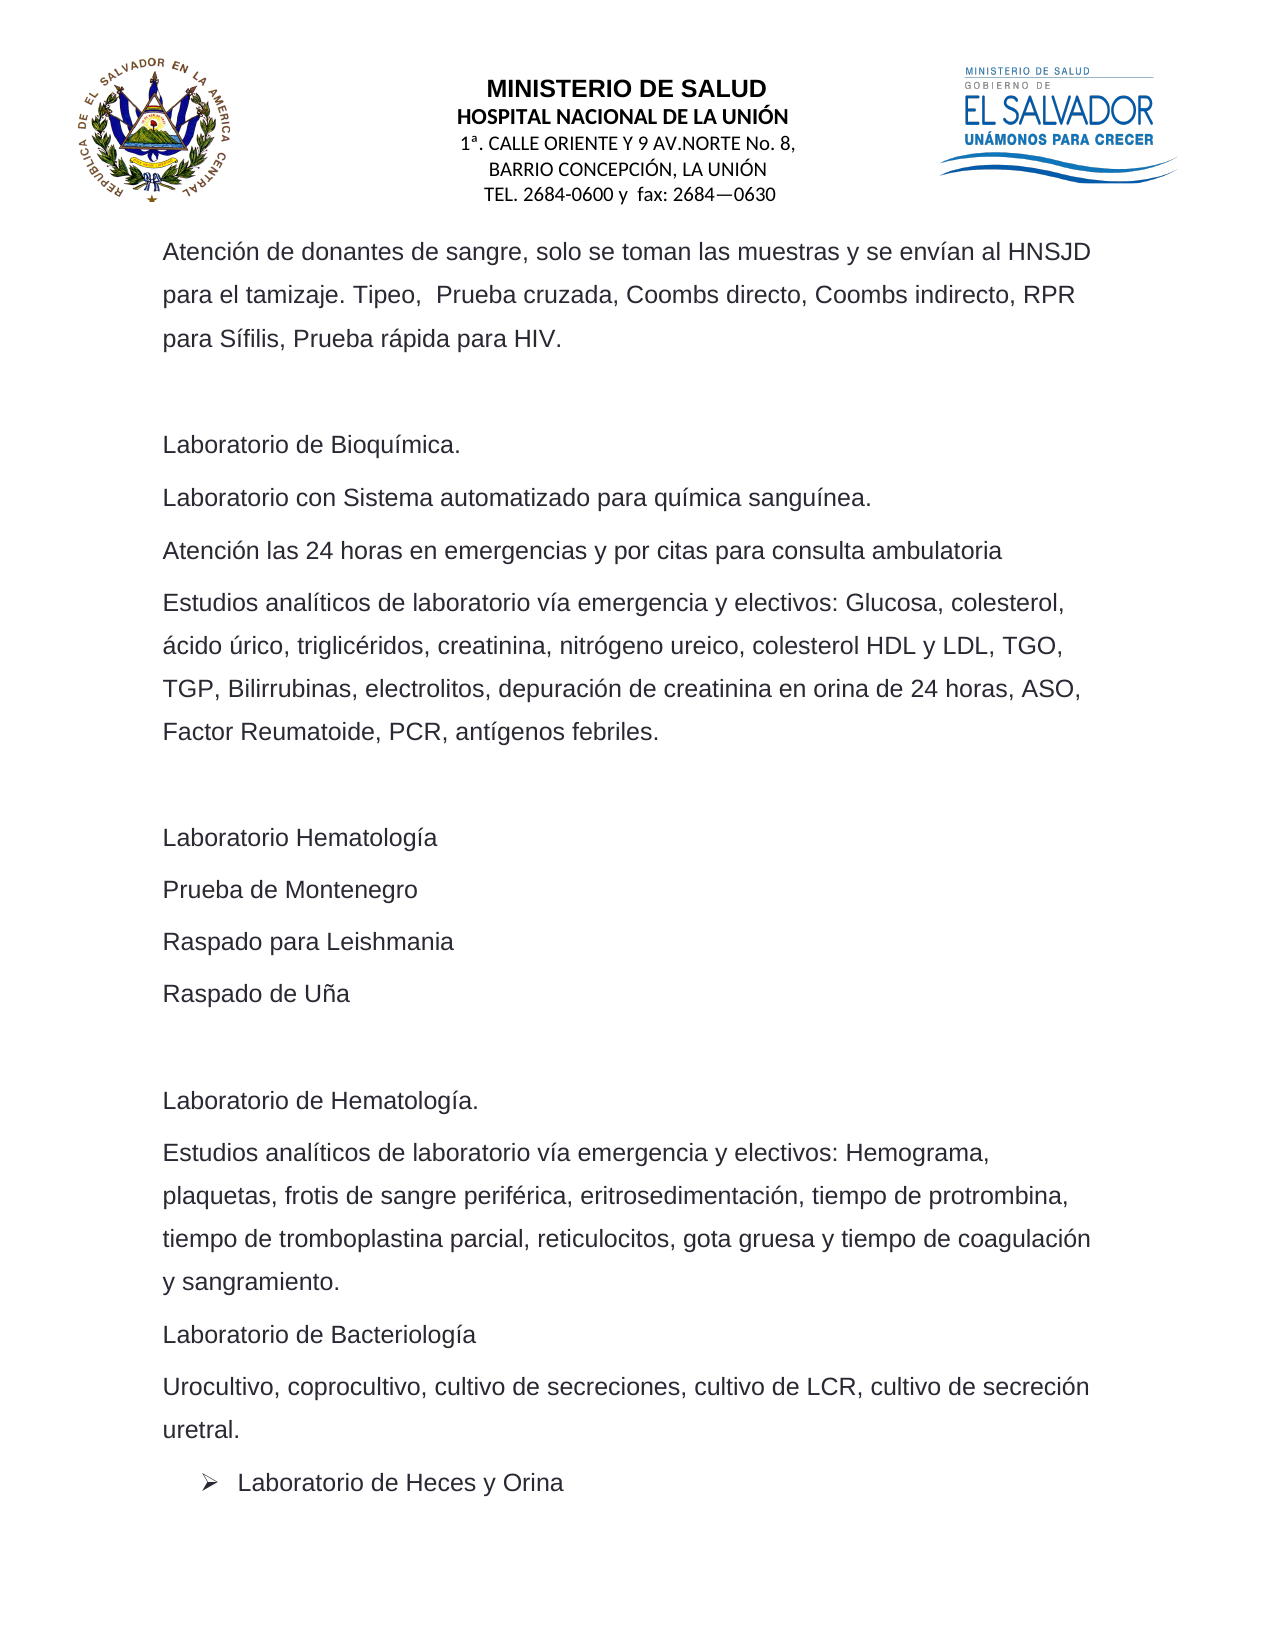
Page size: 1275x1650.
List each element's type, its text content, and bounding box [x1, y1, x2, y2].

text Laboratorio de Bacteriología [162, 1320, 1098, 1349]
text Raspado para Leishmania [162, 927, 1098, 955]
text Laboratorio de Hematología. [162, 1086, 1098, 1115]
text Estudios analíticos de laboratorio vía emergencia y electivos: Glucosa, colesterol, ácido úrico, triglicéridos, creatinina, nitrógeno ureico, colesterol HDL y LDL, TGO, TGP, Bilirrubinas, electrolitos, depuración de creatinina en orina de 24 horas, ASO, Factor Reumatoide, PCR, antígenos febriles. [162, 587, 1098, 746]
text Laboratorio de Bioquímica. [162, 429, 1098, 458]
text Urocultivo, coprocultivo, cultivo de secreciones, cultivo de LCR, cultivo de secreción uretral. [162, 1372, 1098, 1444]
list Laboratorio de Heces y Orina [200, 1468, 1098, 1497]
text Laboratorio con Sistema automatizado para química sanguínea. [162, 483, 1098, 511]
text Atención de donantes de sangre, solo se toman las muestras y se envían al HNSJD para el tamizaje. Tipeo, Prueba cruzada, Coombs directo, Coombs indirecto, RPR para Sífilis, Prueba rápida para HIV. [162, 237, 1098, 352]
text Laboratorio Hematología [162, 823, 1098, 852]
text Prueba de Montenegro [162, 875, 1098, 903]
picture [1174, 67, 1178, 185]
picture [77, 57, 231, 202]
text Estudios analíticos de laboratorio vía emergencia y electivos: Hemograma, plaquetas, frotis de sangre periférica, eritrosedimentación, tiempo de protrombina, tiempo de tromboplastina parcial, reticulocitos, gota gruesa y tiempo de coagulación y sangramiento. [162, 1138, 1098, 1296]
text Raspado de Uña [162, 978, 1098, 1007]
text Atención las 24 horas en emergencias y por citas para consulta ambulatoria [162, 536, 1098, 564]
